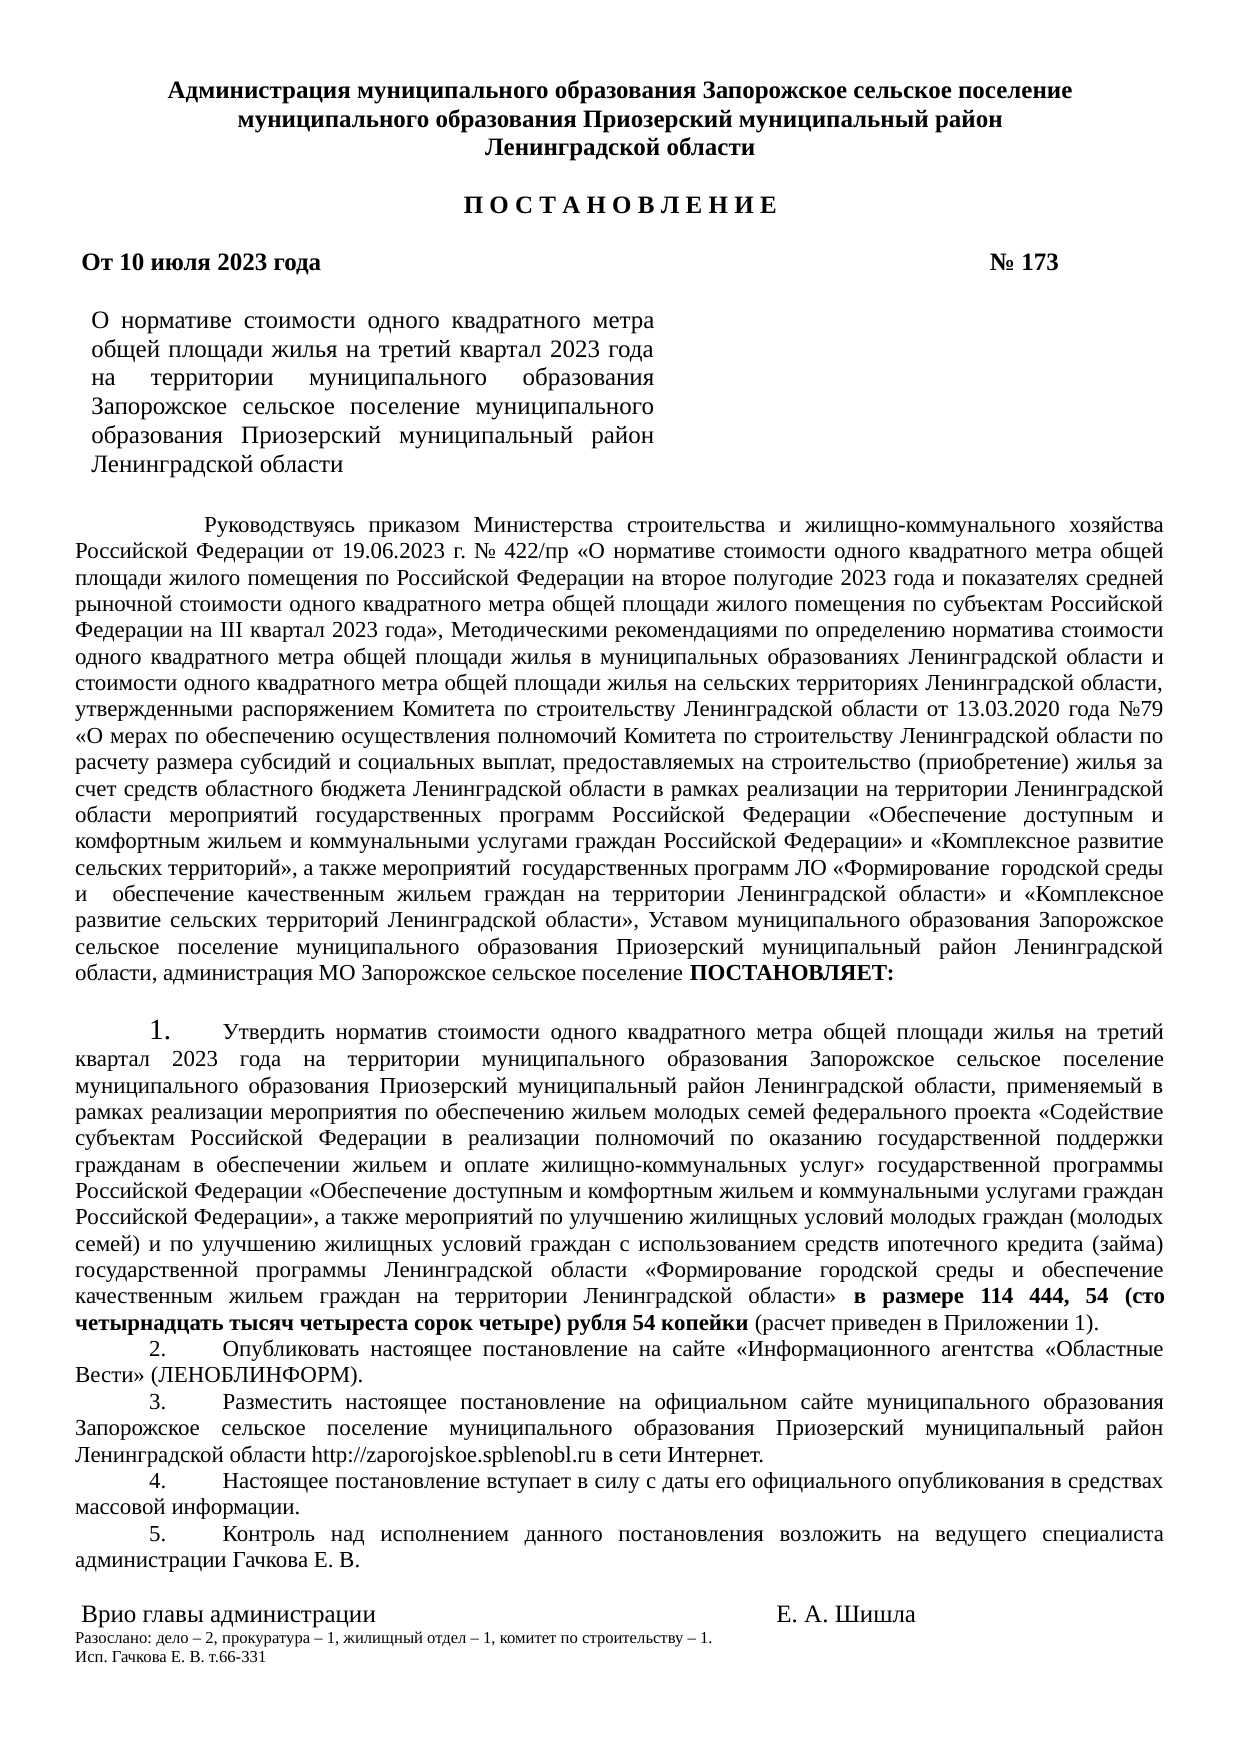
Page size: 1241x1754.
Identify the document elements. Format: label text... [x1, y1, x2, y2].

list Опубликовать настоящее постановление на сайте «Информационного агентства «Областные Вести» (ЛЕНОБЛИНФОРМ). [75, 1335, 1165, 1388]
table_header О нормативе стоимости одного квадратного метра общей площади жилья на третий квартал 2023 года на территории муниципального образования Запорожское сельское поселение муниципального образования Приозерский муниципальный район Ленинградской области [80, 305, 666, 477]
text Администрация муниципального образования Запорожское сельское поселение муниципального образования Приозерский муниципальный район [75, 75, 1165, 132]
text Разослано: дело – 2, прокуратура – 1, жилищный отдел – 1, комитет по строительству – 1. [75, 1627, 1165, 1647]
text Ленинградской области [75, 132, 1165, 161]
text Исп. Гачкова Е. В. т.66-331 [75, 1647, 1165, 1666]
list Разместить настоящее постановление на официальном сайте муниципального образования Запорожское сельское поселение муниципального образования Приозерский муниципальный район Ленинградской области http://zaporojskoe.spblenobl.ru в сети Интернет. [75, 1388, 1165, 1467]
text П О С Т А Н О В Л Е Н И Е [75, 190, 1165, 219]
list Контроль над исполнением данного постановления возложить на ведущего специалиста администрации Гачкова Е. В. [75, 1520, 1165, 1572]
list Утвердить норматив стоимости одного квадратного метра общей площади жилья на третий квартал 2023 года на территории муниципального образования Запорожское сельское поселение муниципального образования Приозерский муниципальный район Ленинградской области, применяемый в рамках реализации мероприятия по обеспечению жильем молодых семей федерального проекта «Содействие субъектам Российской Федерации в реализации полномочий по оказанию государственной поддержки гражданам в обеспечении жильем и оплате жилищно-коммунальных услуг» государственной программы Российской Федерации «Обеспечение доступным и комфортным жильем и коммунальными услугами граждан Российской Федерации», а также мероприятий по улучшению жилищных условий молодых граждан (молодых семей) и по улучшению жилищных условий граждан с использованием средств ипотечного кредита (займа) государственной программы Ленинградской области «Формирование городской среды и обеспечение качественным жильем граждан на территории Ленинградской области» в размере 114 444, 54 (сто четырнадцать тысяч четыреста сорок четыре) рубля 54 копейки (расчет приведен в Приложении 1). [75, 1012, 1165, 1335]
text Руководствуясь приказом Министерства строительства и жилищно-коммунального хозяйства Российской Федерации от 19.06.2023 г. № 422/пр «О нормативе стоимости одного квадратного метра общей площади жилого помещения по Российской Федерации на второе полугодие 2023 года и показателях средней рыночной стоимости одного квадратного метра общей площади жилого помещения по субъектам Российской Федерации на III квартал 2023 года», Методическими рекомендациями по определению норматива стоимости одного квадратного метра общей площади жилья в муниципальных образованиях Ленинградской области и стоимости одного квадратного метра общей площади жилья на сельских территориях Ленинградской области, утвержденными распоряжением Комитета по строительству Ленинградской области от 13.03.2020 года №79 «О мерах по обеспечению осуществления полномочий Комитета по строительству Ленинградской области по расчету размера субсидий и социальных выплат, предоставляемых на строительство (приобретение) жилья за счет средств областного бюджета Ленинградской области в рамках реализации на территории Ленинградской области мероприятий государственных программ Российской Федерации «Обеспечение доступным и комфортным жильем и коммунальными услугами граждан Российской Федерации» и «Комплексное развитие сельских территорий», а также мероприятий государственных программ ЛО «Формирование городской среды и обеспечение качественным жильем граждан на территории Ленинградской области» и «Комплексное развитие сельских территорий Ленинградской области», Уставом муниципального образования Запорожское сельское поселение муниципального образования Приозерский муниципальный район Ленинградской области, администрация МО Запорожское сельское поселение ПОСТАНОВЛЯЕТ: [75, 511, 1165, 985]
text Врио главы администрации Е. А. Шишла [75, 1599, 1165, 1627]
text От 10 июля 2023 года № 173 [75, 247, 1165, 276]
list Настоящее постановление вступает в силу с даты его официального опубликования в средствах массовой информации. [75, 1467, 1165, 1520]
